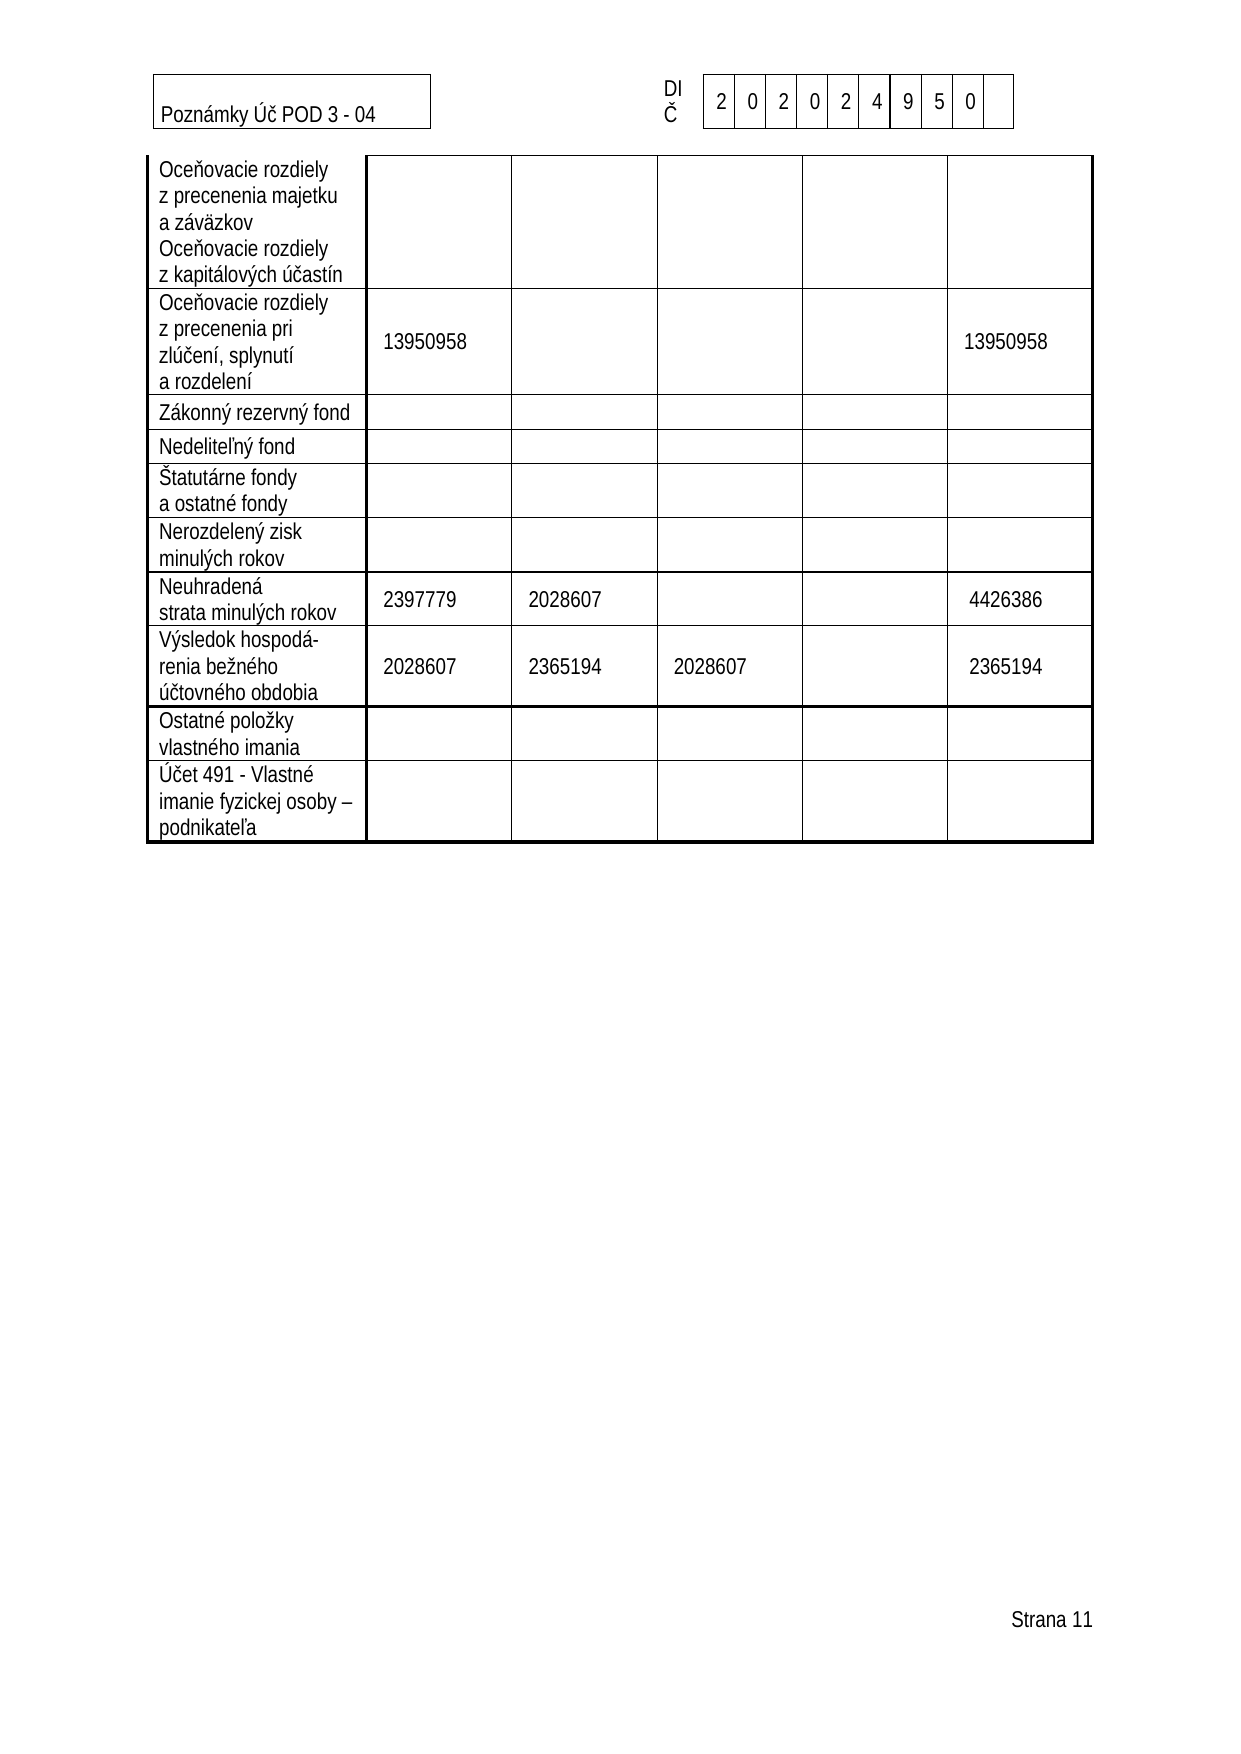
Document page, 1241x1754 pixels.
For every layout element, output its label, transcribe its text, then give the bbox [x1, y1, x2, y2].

table_cell [658, 518, 802, 571]
table_cell [658, 156, 802, 235]
table_cell [658, 430, 802, 463]
table_cell [658, 395, 802, 429]
table_cell 13950958 [368, 289, 511, 394]
table_cell 2397779 [368, 573, 511, 625]
table_cell [803, 573, 947, 625]
table_cell Nedeliteľný fond [149, 430, 365, 463]
table_cell [658, 464, 802, 517]
table_cell [512, 761, 657, 840]
table_cell [512, 464, 657, 517]
table_cell [512, 708, 657, 760]
table_cell [948, 518, 1091, 571]
table_cell [368, 430, 511, 463]
table_cell [658, 235, 802, 288]
table_cell [512, 156, 657, 235]
table_cell [948, 464, 1091, 517]
table_cell 13950958 [948, 289, 1091, 394]
table_cell [948, 156, 1091, 235]
table_cell Nerozdelený zisk minulých rokov [149, 518, 365, 571]
table_cell [948, 235, 1091, 288]
table_cell [512, 395, 657, 429]
table_cell [368, 761, 511, 840]
table_cell [948, 761, 1091, 840]
table_cell [803, 156, 947, 235]
table_cell [512, 518, 657, 571]
table_cell [658, 761, 802, 840]
table_cell [512, 235, 657, 288]
table_cell [368, 518, 511, 571]
table_cell [368, 708, 511, 760]
table_cell [368, 156, 511, 235]
table_cell 2028607 [368, 626, 511, 705]
table_cell Oceňovacie rozdiely z precenenia majetku a záväzkov [149, 155, 365, 235]
table_cell Ostatné položky vlastného imania [149, 708, 365, 760]
table_cell [803, 708, 947, 760]
table_cell [803, 235, 947, 288]
table_cell [803, 626, 947, 705]
table_cell [658, 708, 802, 760]
table_cell 4426386 [948, 573, 1091, 625]
table_cell Neuhradená strata minulých rokov [149, 573, 365, 625]
table_cell 2365194 [512, 626, 657, 705]
table_cell [368, 235, 511, 288]
table_cell [948, 430, 1091, 463]
table_cell [803, 464, 947, 517]
table_cell Účet 491 - Vlastné imanie fyzickej osoby –podnikateľa [149, 761, 365, 840]
table_cell [948, 708, 1091, 760]
table_cell Zákonný rezervný fond [149, 395, 365, 429]
table_cell Štatutárne fondy a ostatné fondy [149, 464, 365, 517]
table_cell [803, 761, 947, 840]
table_cell [512, 289, 657, 394]
table_cell [803, 430, 947, 463]
table_cell 2028607 [658, 626, 802, 705]
table_cell Oceňovacie rozdiely z precenenia pri zlúčení, splynutí a rozdelení [149, 289, 365, 394]
table_cell Oceňovacie rozdiely z kapitálových účastín [149, 235, 365, 288]
table_cell 2365194 [948, 626, 1091, 705]
table_cell [368, 395, 511, 429]
table_cell [803, 395, 947, 429]
table_cell [368, 464, 511, 517]
table_cell [658, 289, 802, 394]
table_cell [948, 395, 1091, 429]
table_cell [512, 430, 657, 463]
table_cell [803, 289, 947, 394]
table_cell [658, 573, 802, 625]
table_cell [803, 518, 947, 571]
table_cell Výsledok hospodá-renia bežného účtovného obdobia [149, 626, 365, 705]
table_cell 2028607 [512, 573, 657, 625]
